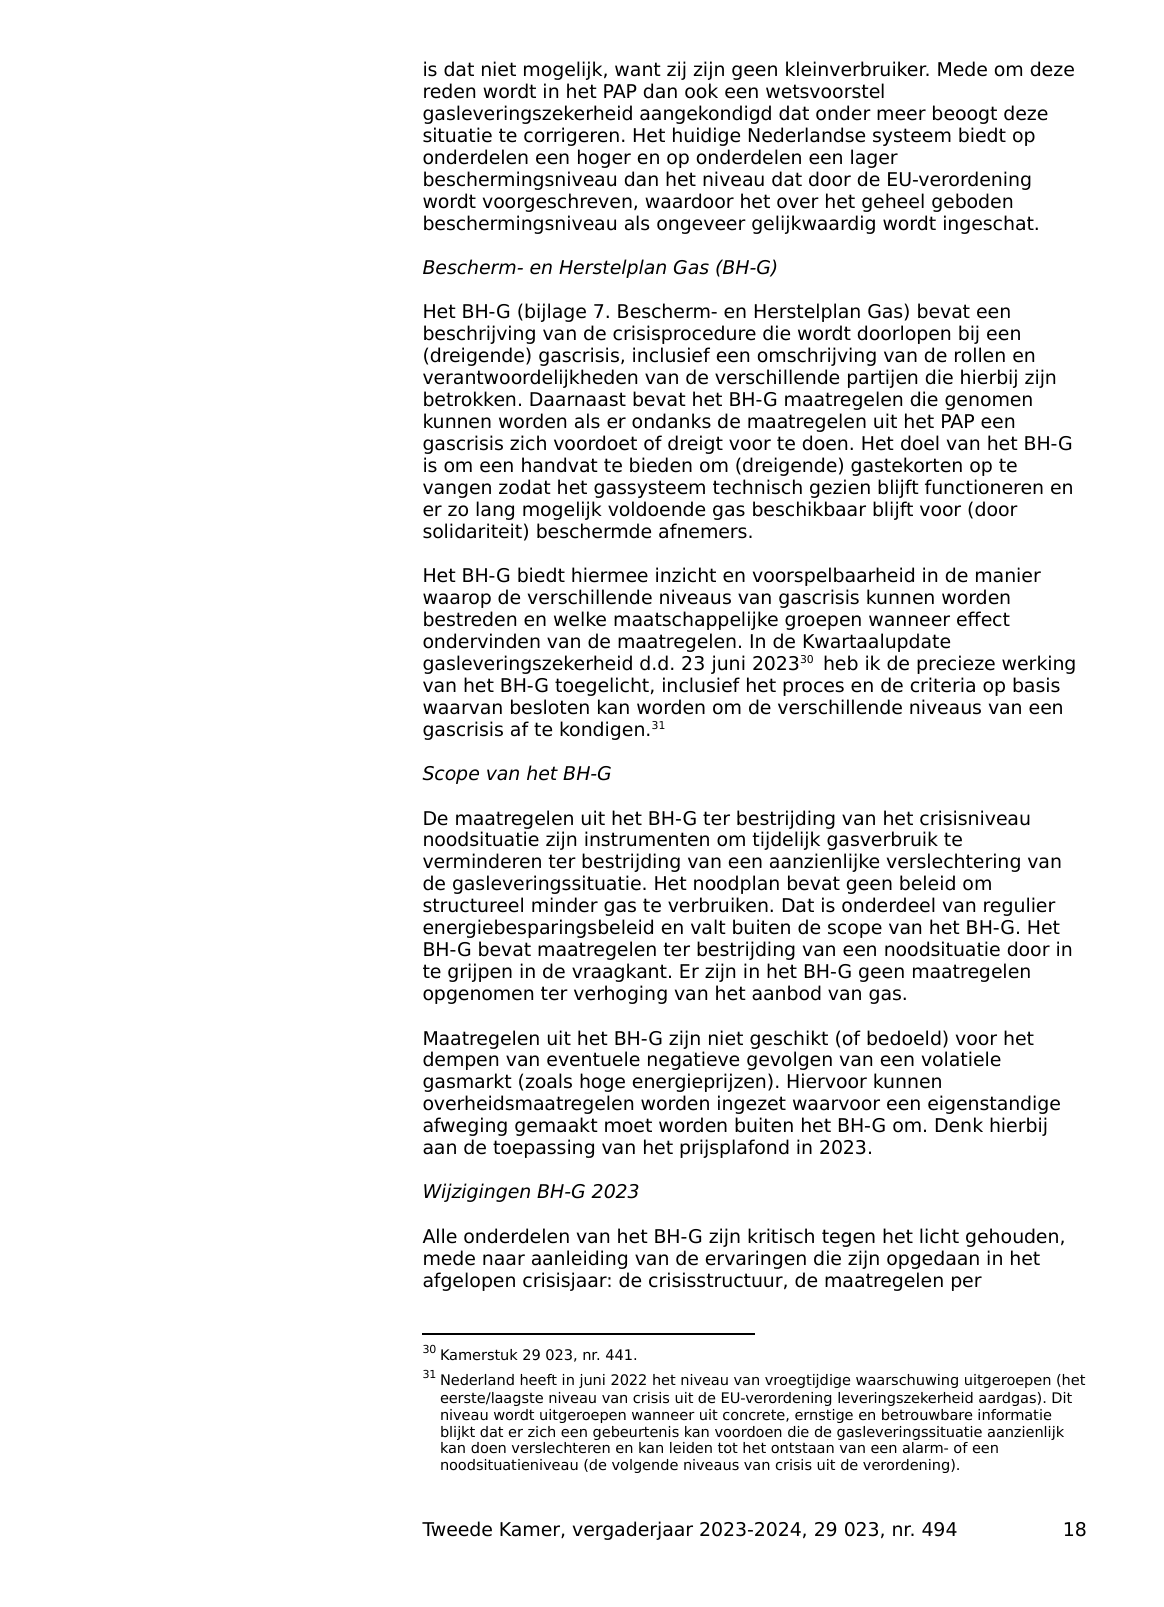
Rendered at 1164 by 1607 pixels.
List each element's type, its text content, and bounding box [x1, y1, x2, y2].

text Het BH-G biedt hiermee inzicht en voorspelbaarheid in de manier waarop de verschillende niveaus van gascrisis kunnen worden bestreden en welke maatschappelijke groepen wanneer effect ondervinden van de maatregelen. In de Kwartaalupdate gasleveringszekerheid d.d. 23 juni 2023 heb ik de precieze werking van het BH-G toegelicht, inclusief het proces en de criteria op basis waarvan besloten kan worden om de verschillende niveaus van een gascrisis af te kondigen. [422, 565, 1087, 741]
text is dat niet mogelijk, want zij zijn geen kleinverbruiker. Mede om deze reden wordt in het PAP dan ook een wetsvoorstel gasleveringszekerheid aangekondigd dat onder meer beoogt deze situatie te corrigeren. Het huidige Nederlandse systeem biedt op onderdelen een hoger en op onderdelen een lager beschermingsniveau dan het niveau dat door de EU-verordening wordt voorgeschreven, waardoor het over het geheel geboden beschermingsniveau als ongeveer gelijkwaardig wordt ingeschat. [422, 59, 1087, 235]
text Het BH-G (bijlage 7. Bescherm- en Herstelplan Gas) bevat een beschrijving van de crisisprocedure die wordt doorlopen bij een (dreigende) gascrisis, inclusief een omschrijving van de rollen en verantwoordelijkheden van de verschillende partijen die hierbij zijn betrokken. Daarnaast bevat het BH-G maatregelen die genomen kunnen worden als er ondanks de maatregelen uit het PAP een gascrisis zich voordoet of dreigt voor te doen. Het doel van het BH-G is om een handvat te bieden om (dreigende) gastekorten op te vangen zodat het gassysteem technisch gezien blijft functioneren en er zo lang mogelijk voldoende gas beschikbaar blijft voor (door solidariteit) beschermde afnemers. [422, 301, 1087, 543]
text Nederland heeft in juni 2022 het niveau van vroegtijdige waarschuwing uitgeroepen (het eerste/laagste niveau van crisis uit de EU-verordening leveringszekerheid aardgas). Dit niveau wordt uitgeroepen wanneer uit concrete, ernstige en betrouwbare informatie blijkt dat er zich een gebeurtenis kan voordoen die de gasleveringssituatie aanzienlijk kan doen verslechteren en kan leiden tot het ontstaan van een alarm- of een noodsituatieniveau (de volgende niveaus van crisis uit de verordening). [422, 1368, 1087, 1474]
text De maatregelen uit het BH-G ter bestrijding van het crisisniveau noodsituatie zijn instrumenten om tijdelijk gasverbruik te verminderen ter bestrijding van een aanzienlijke verslechtering van de gasleveringssituatie. Het noodplan bevat geen beleid om structureel minder gas te verbruiken. Dat is onderdeel van regulier energiebesparingsbeleid en valt buiten de scope van het BH-G. Het BH-G bevat maatregelen ter bestrijding van een noodsituatie door in te grijpen in de vraagkant. Er zijn in het BH-G geen maatregelen opgenomen ter verhoging van het aanbod van gas. [422, 807, 1087, 1005]
text Alle onderdelen van het BH-G zijn kritisch tegen het licht gehouden, mede naar aanleiding van de ervaringen die zijn opgedaan in het afgelopen crisisjaar: de crisisstructuur, de maatregelen per [422, 1226, 1087, 1292]
text Kamerstuk 29 023, nr. 441. [422, 1343, 1087, 1365]
subtitle Scope van het BH-G [422, 763, 1087, 785]
subtitle Wijzigingen BH-G 2023 [422, 1181, 1087, 1203]
text Maatregelen uit het BH-G zijn niet geschikt (of bedoeld) voor het dempen van eventuele negatieve gevolgen van een volatiele gasmarkt (zoals hoge energieprijzen). Hiervoor kunnen overheidsmaatregelen worden ingezet waarvoor een eigenstandige afweging gemaakt moet worden buiten het BH-G om. Denk hierbij aan de toepassing van het prijsplafond in 2023. [422, 1027, 1087, 1159]
subtitle Bescherm- en Herstelplan Gas (BH-G) [422, 257, 1087, 279]
